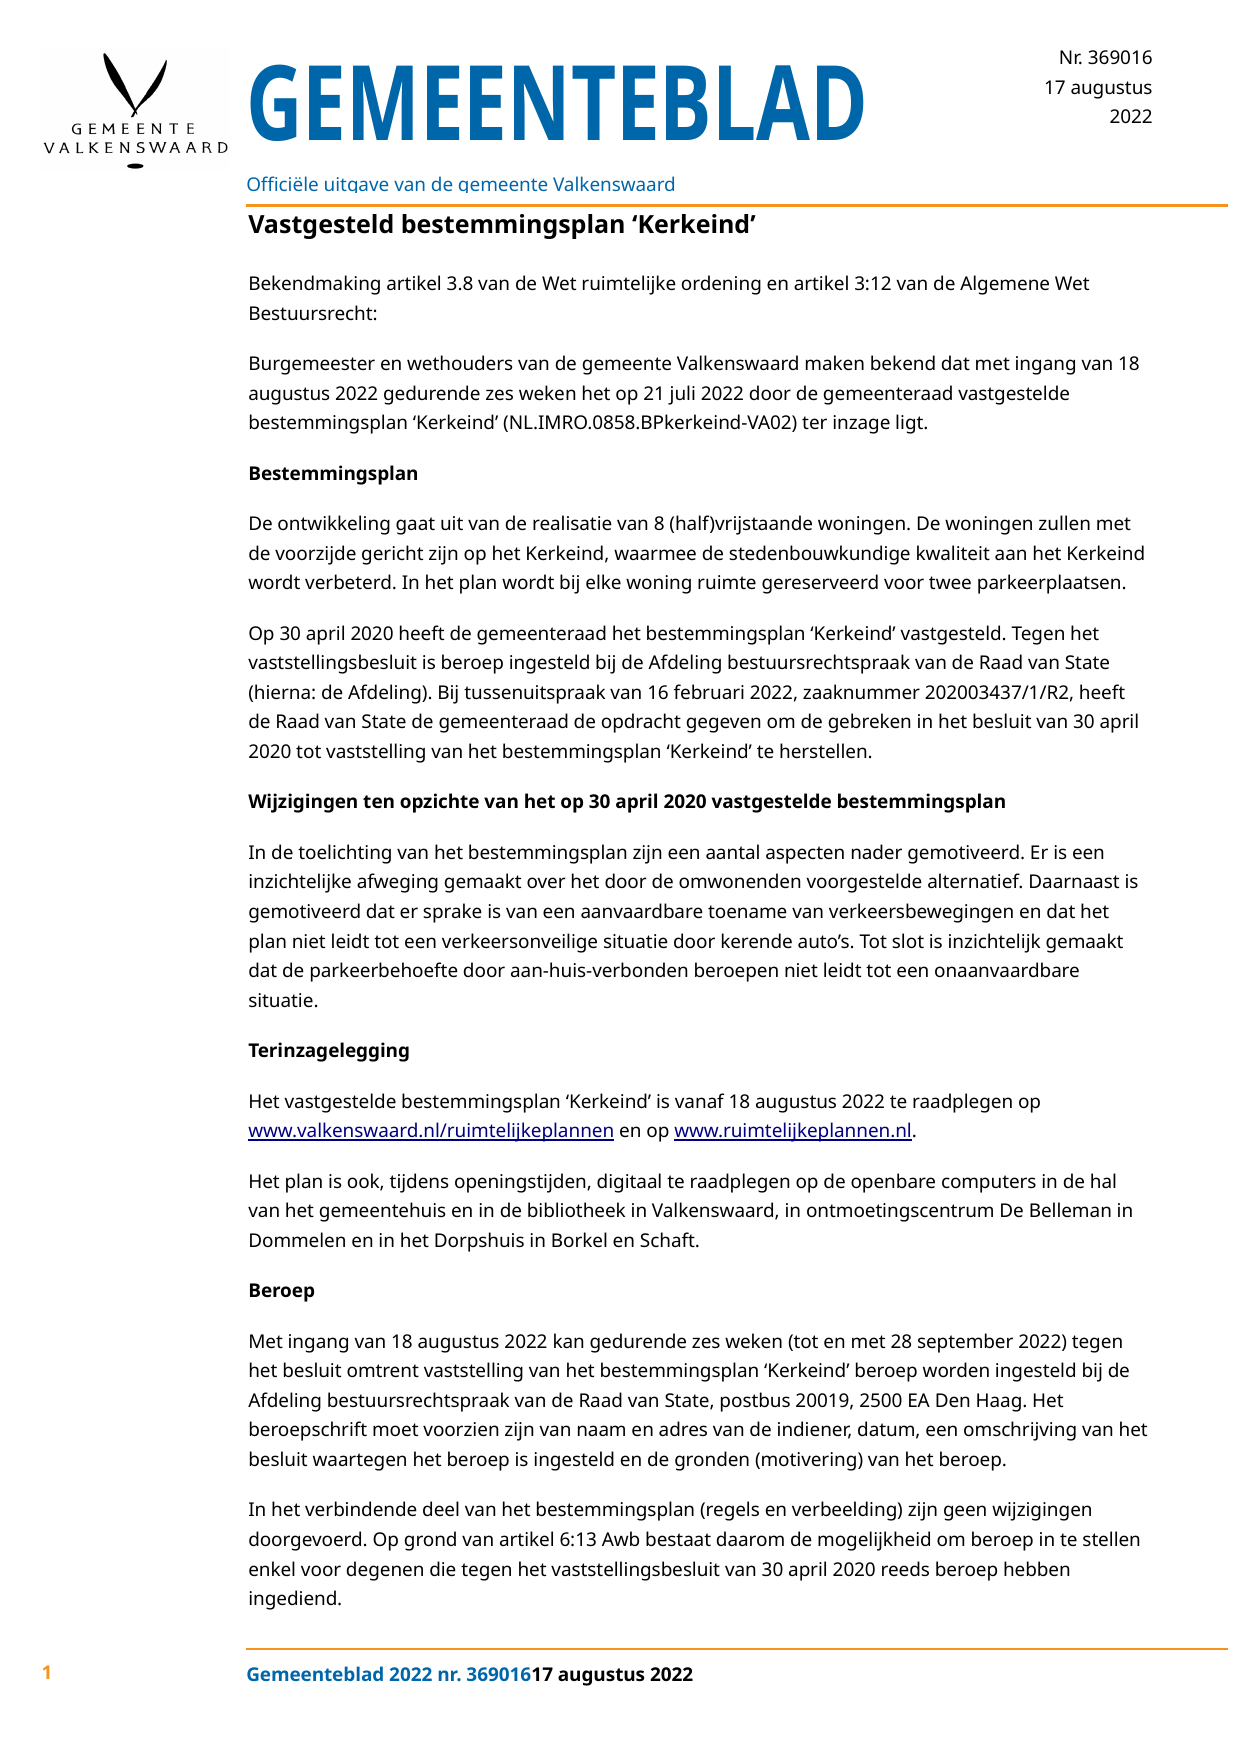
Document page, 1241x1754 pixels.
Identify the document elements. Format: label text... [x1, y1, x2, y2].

text In de toelichting van het bestemmingsplan zijn een aantal aspecten nader gemotiveerd. Er is een inzichtelijke afweging gemaakt over het door de omwonenden voorgestelde alternatief. Daarnaast is gemotiveerd dat er sprake is van een aanvaardbare toename van verkeersbewegingen en dat het plan niet leidt tot een verkeersonveilige situatie door kerende auto’s. Tot slot is inzichtelijk gemaakt dat de parkeerbehoefte door aan-huis-verbonden beroepen niet leidt tot een onaanvaardbare situatie. [248, 839, 1152, 1013]
text Het plan is ook, tijdens openingstijden, digitaal te raadplegen op de openbare computers in de hal van het gemeentehuis en in de bibliotheek in Valkenswaard, in ontmoetingscentrum De Belleman in Dommelen en in het Dorpshuis in Borkel en Schaft. [248, 1168, 1152, 1253]
text In het verbindende deel van het bestemmingsplan (regels en verbeelding) zijn geen wijzigingen doorgevoerd. Op grond van artikel 6:13 Awb bestaat daarom de mogelijkheid om beroep in te stellen enkel voor degenen die tegen het vaststellingsbesluit van 30 april 2020 reeds beroep hebben ingediend. [248, 1497, 1152, 1611]
text Beroep [248, 1277, 1152, 1303]
text Met ingang van 18 augustus 2022 kan gedurende zes weken (tot en met 28 september 2022) tegen het besluit omtrent vaststelling van het bestemmingsplan ‘Kerkeind’ beroep worden ingesteld bij de Afdeling bestuursrechtspraak van de Raad van State, postbus 20019, 2500 EA Den Haag. Het beroepschrift moet voorzien zijn van naam en adres van de indiener, datum, een omschrijving van het besluit waartegen het beroep is ingesteld en de gronden (motivering) van het beroep. [248, 1328, 1152, 1472]
text De ontwikkeling gaat uit van de realisatie van 8 (half)vrijstaande woningen. De woningen zullen met de voorzijde gericht zijn op het Kerkeind, waarmee de stedenbouwkundige kwaliteit aan het Kerkeind wordt verbeterd. In het plan wordt bij elke woning ruimte gereserveerd voor twee parkeerplaatsen. [248, 510, 1152, 595]
text Het vastgestelde bestemmingsplan ‘Kerkeind’ is vanaf 18 augustus 2022 te raadplegen op www.valkenswaard.nl/ruimtelijkeplannen en op www.ruimtelijkeplannen.nl. [248, 1088, 1152, 1143]
text Op 30 april 2020 heeft de gemeenteraad het bestemmingsplan ‘Kerkeind’ vastgesteld. Tegen het vaststellingsbesluit is beroep ingesteld bij de Afdeling bestuursrechtspraak van de Raad van State (hierna: de Afdeling). Bij tussenuitspraak van 16 februari 2022, zaaknummer 202003437/1/R2, heeft de Raad van State de gemeenteraad de opdracht gegeven om de gebreken in het besluit van 30 april 2020 tot vaststelling van het bestemmingsplan ‘Kerkeind’ te herstellen. [248, 620, 1152, 764]
text Bestemmingsplan [248, 460, 1152, 486]
text Terinzagelegging [248, 1037, 1152, 1063]
text Wijzigingen ten opzichte van het op 30 april 2020 vastgestelde bestemmingsplan [248, 789, 1152, 814]
picture [41, 47, 231, 172]
text Bekendmaking artikel 3.8 van de Wet ruimtelijke ordening en artikel 3:12 van de Algemene Wet Bestuursrecht: [248, 270, 1152, 326]
text Burgemeester en wethouders van de gemeente Valkenswaard maken bekend dat met ingang van 18 augustus 2022 gedurende zes weken het op 21 juli 2022 door de gemeenteraad vastgestelde bestemmingsplan ‘Kerkeind’ (NL.IMRO.0858.BPkerkeind-VA02) ter inzage ligt. [248, 350, 1152, 435]
text Vastgesteld bestemmingsplan ‘Kerkeind’ [248, 207, 1152, 241]
